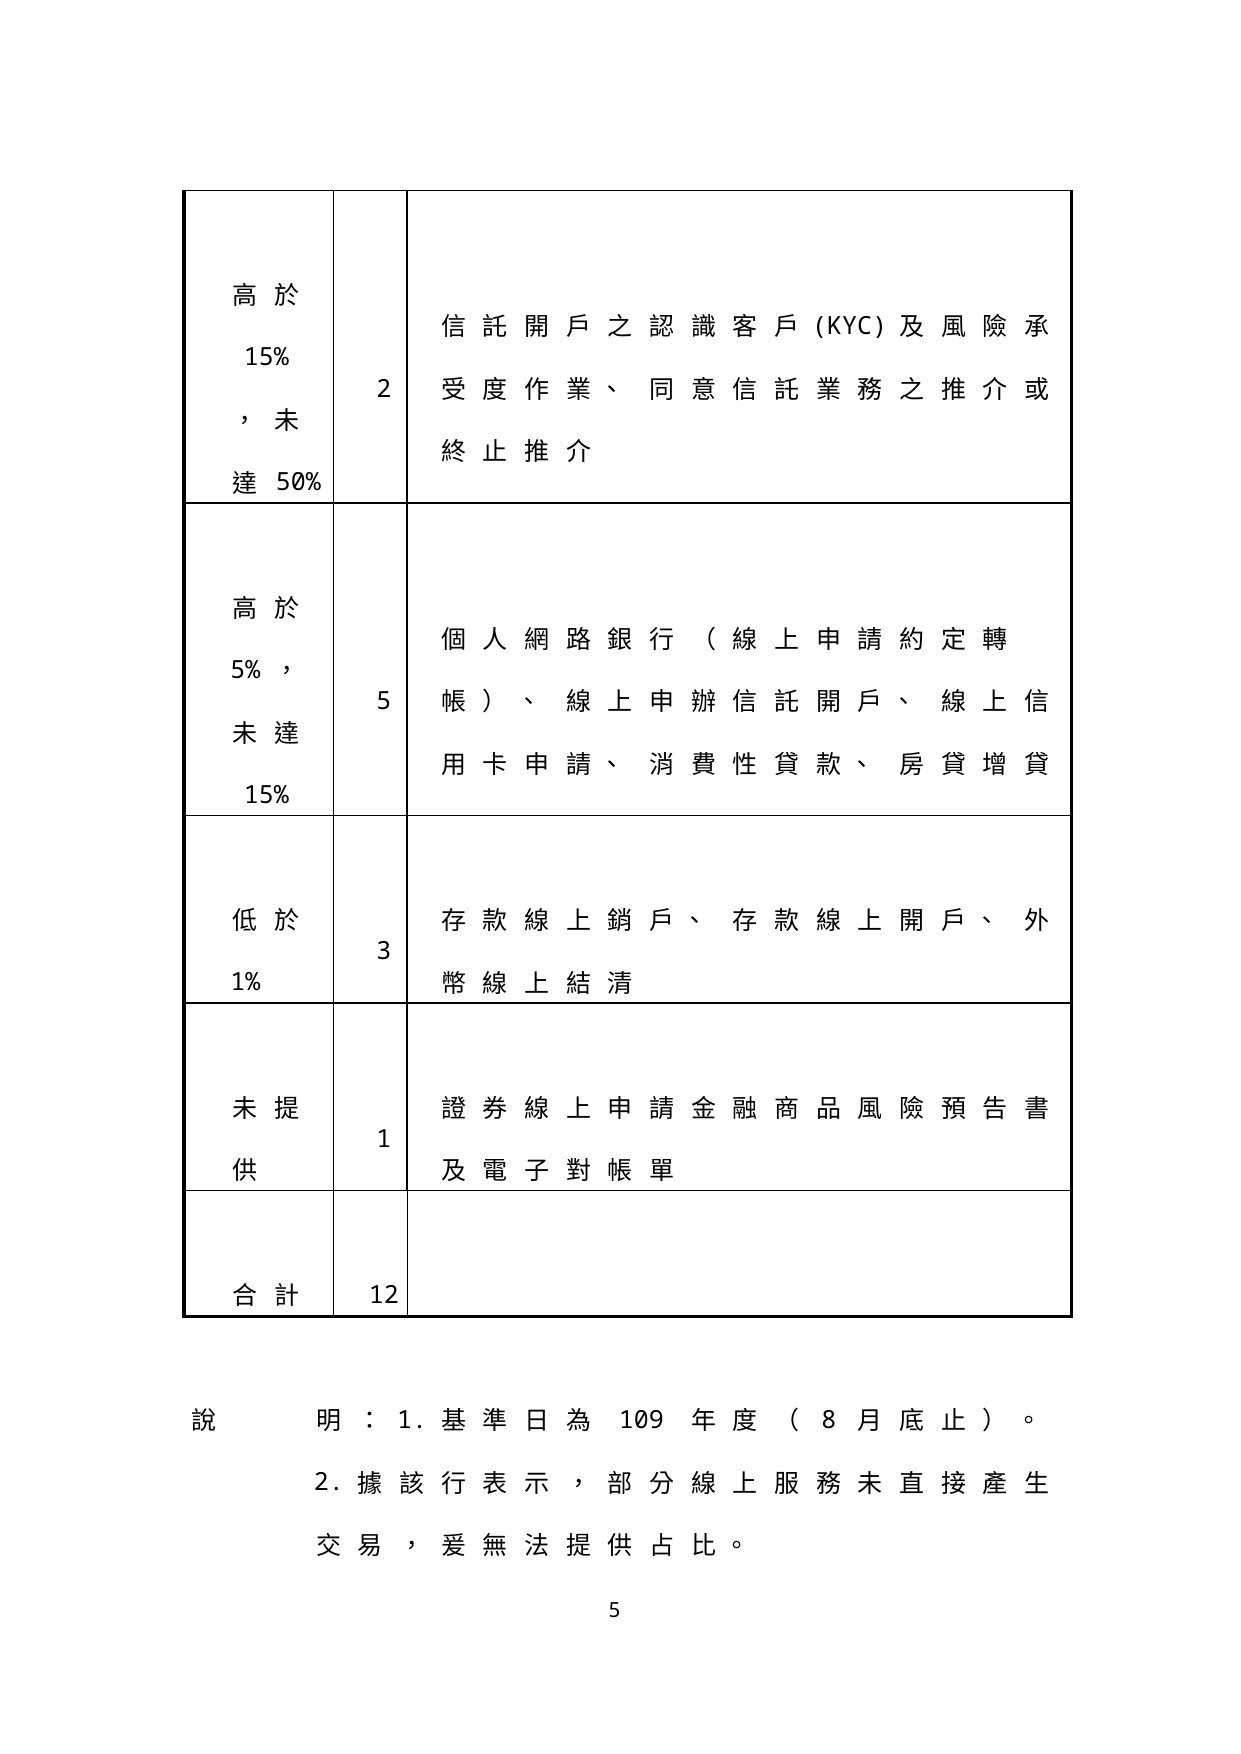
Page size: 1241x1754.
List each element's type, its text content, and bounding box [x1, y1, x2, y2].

table_cell 高於15%，未達50% [186, 191, 333, 502]
table_cell 12 [334, 1191, 407, 1314]
table_cell 高於5%， 未達15% [186, 504, 333, 814]
text 2.據該行表示，部分線上服務未直接產生交易，爰無法提供占比。 [283, 1439, 1058, 1564]
text 說 明：1.基準日為109年度（8月底止）。 [183, 1377, 1058, 1439]
table_cell 證券線上申請金融商品風險預告書及電子對帳單 [408, 1004, 1070, 1189]
table_cell 個人網路銀行（線上申請約定轉帳）、線上申辦信託開戶、線上信用卡申請、消費性貸款、房貸增貸 [408, 504, 1070, 814]
table_cell 2 [334, 191, 406, 502]
table_cell 1 [334, 1004, 406, 1189]
table_cell 信託開戶之認識客戶(KYC)及風險承受度作業、同意信託業務之推介或終止推介 [408, 191, 1070, 502]
table_cell 合計 [186, 1191, 333, 1314]
table_cell 低於1% [186, 816, 333, 1002]
table_cell 5 [334, 504, 406, 814]
table_cell 存款線上銷戶、存款線上開戶、外幣線上結清 [408, 816, 1070, 1002]
table_cell 未提供 [186, 1004, 333, 1189]
table_cell [408, 1191, 1070, 1314]
table_cell 3 [334, 816, 406, 1002]
